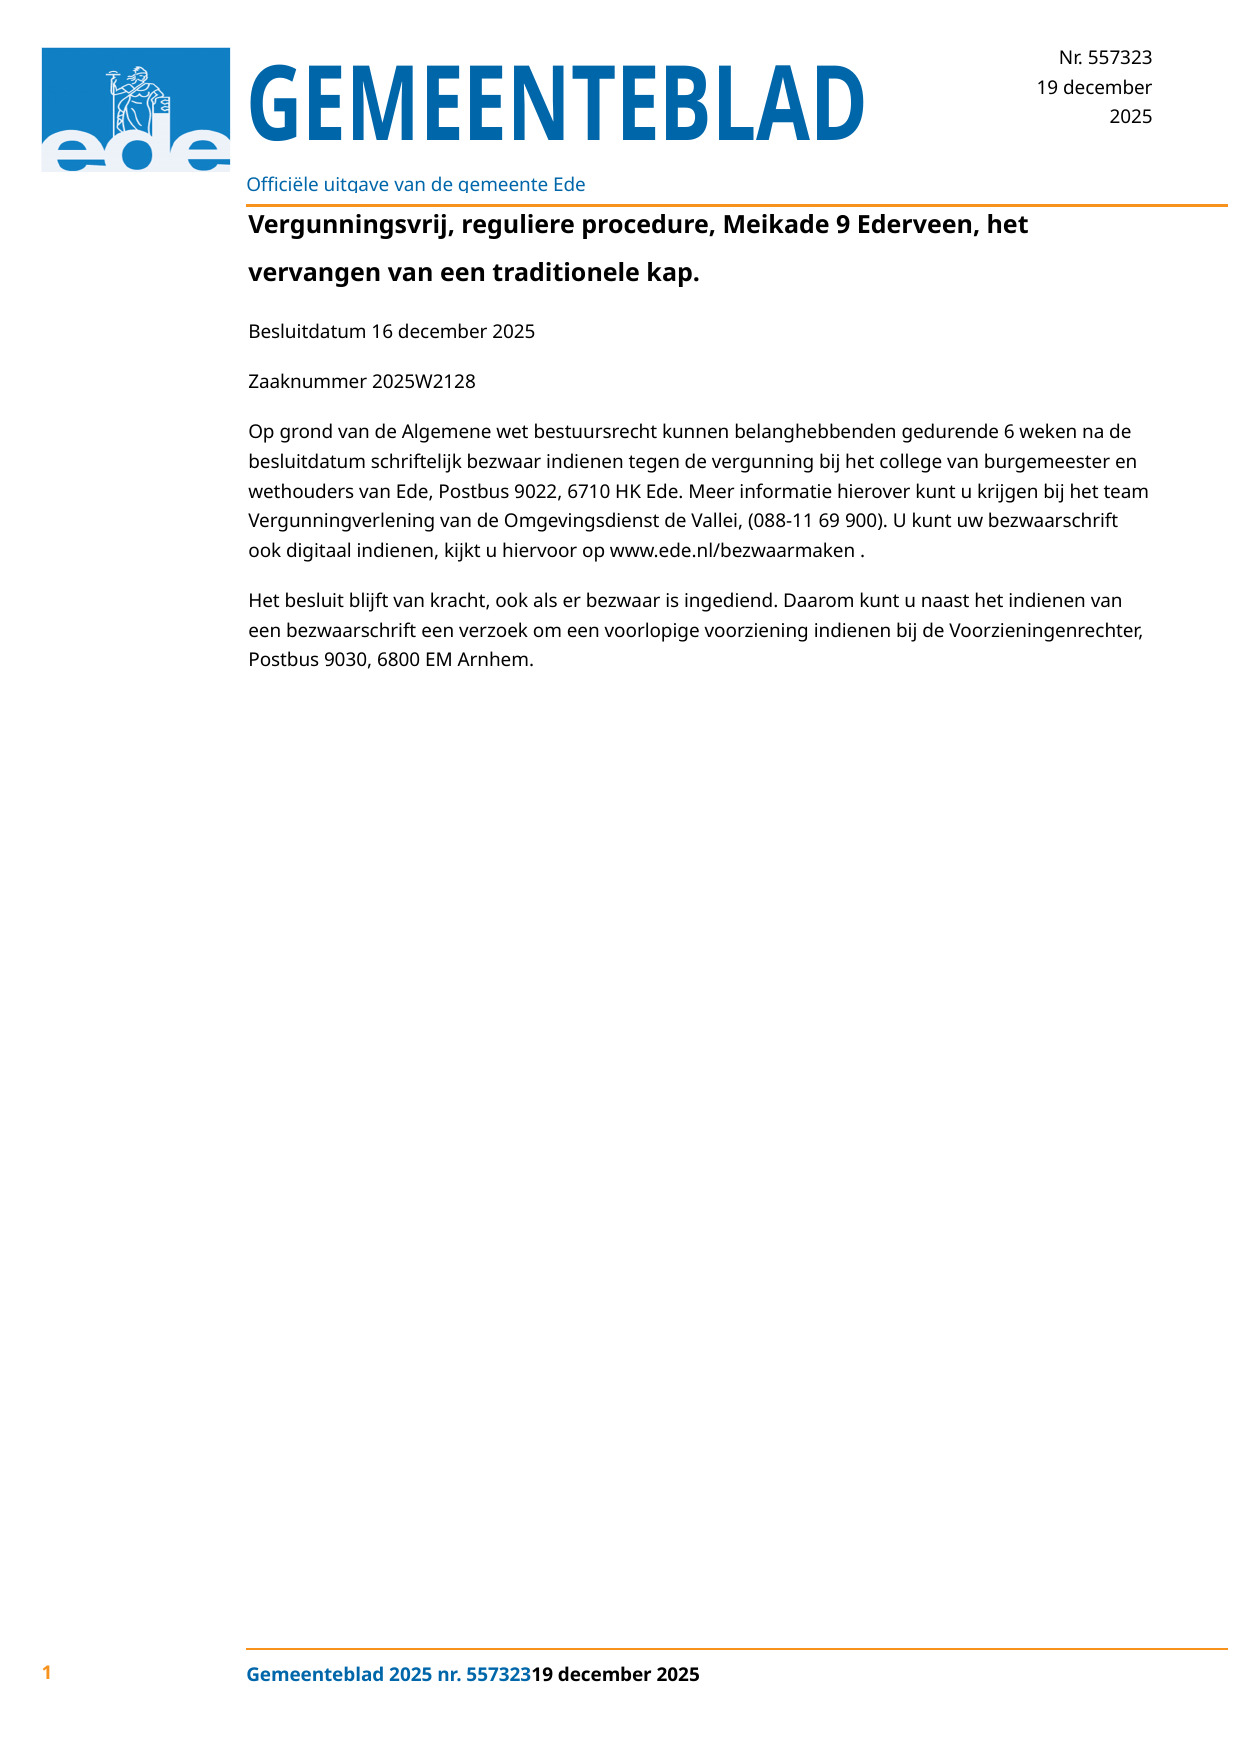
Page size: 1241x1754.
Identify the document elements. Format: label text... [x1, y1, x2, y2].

text Vergunningsvrij, reguliere procedure, Meikade 9 Ederveen, het vervangen van een traditionele kap. [248, 207, 1152, 288]
text Op grond van de Algemene wet bestuursrecht kunnen belanghebbenden gedurende 6 weken na de besluitdatum schriftelijk bezwaar indienen tegen de vergunning bij het college van burgemeester en wethouders van Ede, Postbus 9022, 6710 HK Ede. Meer informatie hierover kunt u krijgen bij het team Vergunningverlening van de Omgevingsdienst de Vallei, (088-11 69 900). U kunt uw bezwaarschrift ook digitaal indienen, kijkt u hiervoor op www.ede.nl/bezwaarmaken . [248, 419, 1152, 563]
text Het besluit blijft van kracht, ook als er bezwaar is ingediend. Daarom kunt u naast het indienen van een bezwaarschrift een verzoek om een voorlopige voorziening indienen bij de Voorzieningenrechter, Postbus 9030, 6800 EM Arnhem. [248, 587, 1152, 672]
picture [41, 47, 231, 172]
text Zaaknummer 2025W2128 [248, 368, 1152, 394]
text Besluitdatum 16 december 2025 [248, 318, 1152, 344]
